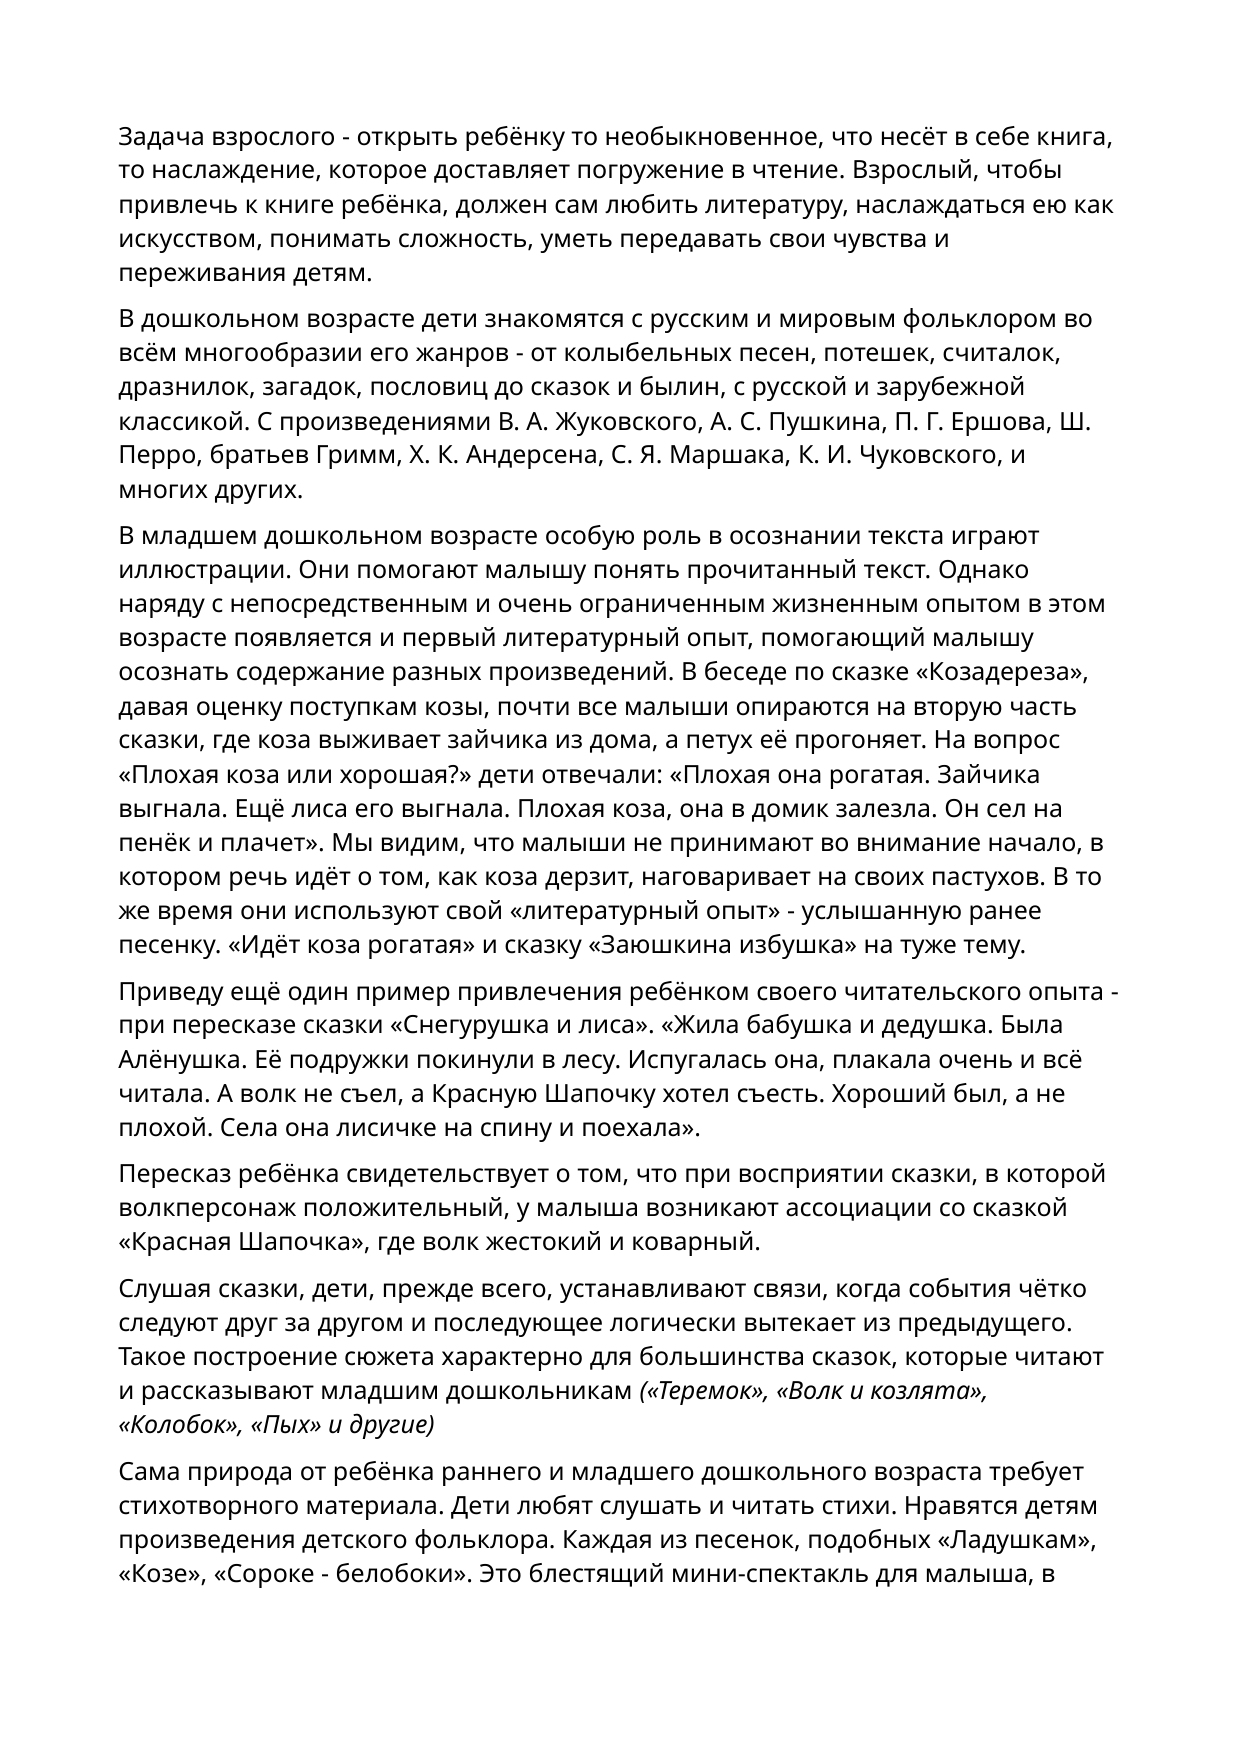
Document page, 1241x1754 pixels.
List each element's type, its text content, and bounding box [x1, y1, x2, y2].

text Сама природа от ребёнка раннего и младшего дошкольного возраста требует стихотворного материала. Дети любят слушать и читать стихи. Нравятся детям произведения детского фольклора. Каждая из песенок, подобных «Ладушкам», «Козе», «Сороке - белобоки». Это блестящий мини-спектакль для малыша, в [118, 1453, 1122, 1590]
text Приведу ещё один пример привлечения ребёнком своего читательского опыта - при пересказе сказки «Снегурушка и лиса». «Жила бабушка и дедушка. Была Алёнушка. Её подружки покинули в лесу. Испугалась она, плакала очень и всё читала. А волк не съел, а Красную Шапочку хотел съесть. Хороший был, а не плохой. Села она лисичке на спину и поехала». [118, 973, 1122, 1143]
text В младшем дошкольном возрасте особую роль в осознании текста играют иллюстрации. Они помогают малышу понять прочитанный текст. Однако наряду с непосредственным и очень ограниченным жизненным опытом в этом возрасте появляется и первый литературный опыт, помогающий малышу осознать содержание разных произведений. В беседе по сказке «Козадереза», давая оценку поступкам козы, почти все малыши опираются на вторую часть сказки, где коза выживает зайчика из дома, а петух её прогоняет. На вопрос «Плохая коза или хорошая?» дети отвечали: «Плохая она рогатая. Зайчика выгнала. Ещё лиса его выгнала. Плохая коза, она в домик залезла. Он сел на пенёк и плачет». Мы видим, что малыши не принимают во внимание начало, в котором речь идёт о том, как коза дерзит, наговаривает на своих пастухов. В то же время они используют свой «литературный опыт» - услышанную ранее песенку. «Идёт коза рогатая» и сказку «Заюшкина избушка» на туже тему. [118, 518, 1122, 961]
text В дошкольном возрасте дети знакомятся с русским и мировым фольклором во всём многообразии его жанров - от колыбельных песен, потешек, считалок, дразнилок, загадок, пословиц до сказок и былин, с русской и зарубежной классикой. С произведениями В. А. Жуковского, А. С. Пушкина, П. Г. Ершова, Ш. Перро, братьев Гримм, Х. К. Андерсена, С. Я. Маршака, К. И. Чуковского, и многих других. [118, 301, 1122, 505]
text Задача взрослого - открыть ребёнку то необыкновенное, что несёт в себе книга, то наслаждение, которое доставляет погружение в чтение. Взрослый, чтобы привлечь к книге ребёнка, должен сам любить литературу, наслаждаться ею как искусством, понимать сложность, уметь передавать свои чувства и переживания детям. [118, 118, 1122, 288]
text Пересказ ребёнка свидетельствует о том, что при восприятии сказки, в которой волкперсонаж положительный, у малыша возникают ассоциации со сказкой «Красная Шапочка», где волк жестокий и коварный. [118, 1156, 1122, 1258]
text Слушая сказки, дети, прежде всего, устанавливают связи, когда события чётко следуют друг за другом и последующее логически вытекает из предыдущего. Такое построение сюжета характерно для большинства сказок, которые читают и рассказывают младшим дошкольникам («Теремок», «Волк и козлята», «Колобок», «Пых» и другие) [118, 1271, 1122, 1441]
